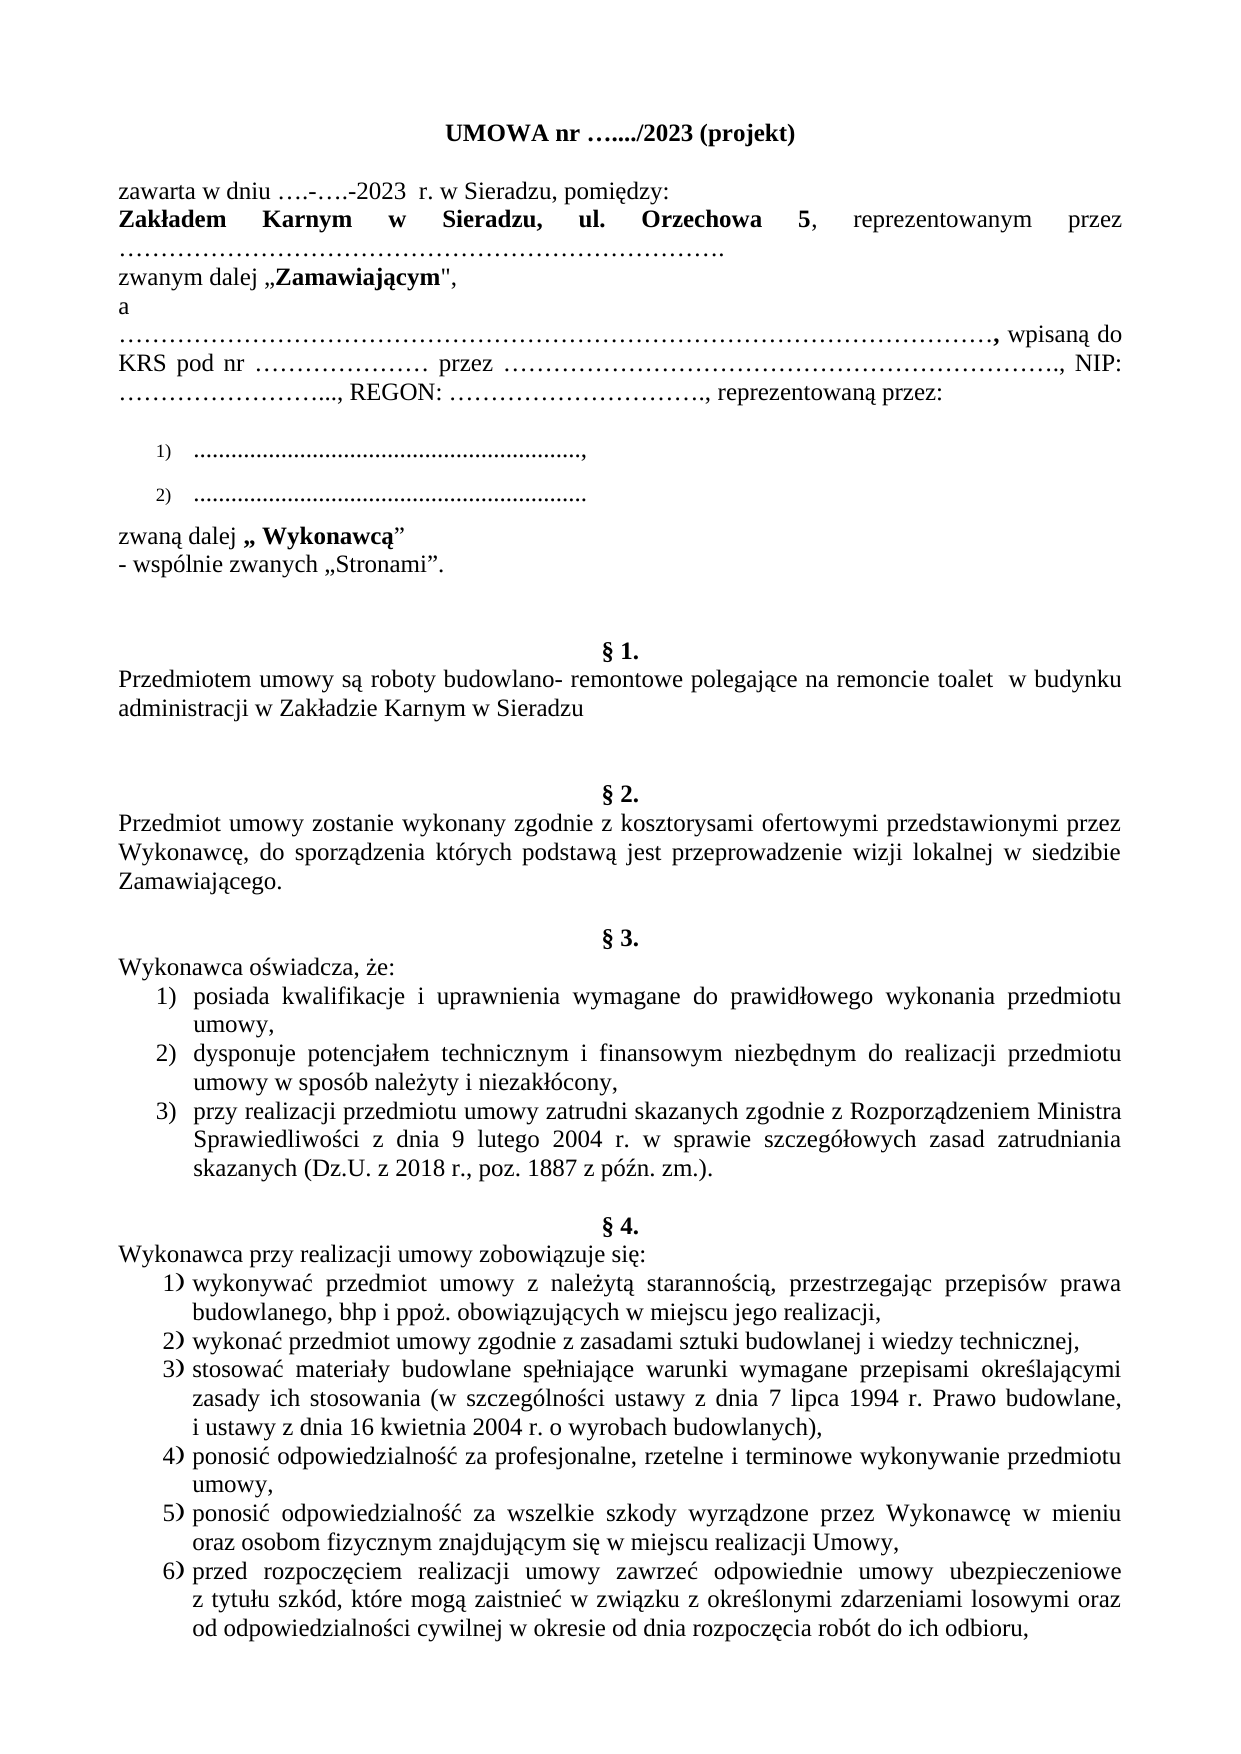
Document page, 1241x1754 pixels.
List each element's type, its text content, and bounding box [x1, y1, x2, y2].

list stosować materiały budowlane spełniające warunki wymagane przepisami określającymi zasady ich stosowania (w szczególności ustawy z dnia 7 lipca 1994 r. Prawo budowlane, i ustawy z dnia 16 kwietnia 2004 r. o wyrobach budowlanych), [162, 1354, 1122, 1441]
text Wykonawca oświadcza, że: [118, 952, 1122, 981]
list ............................................................... [156, 478, 1122, 506]
text § 4. [118, 1211, 1122, 1239]
text a [118, 291, 1122, 319]
text zwaną dalej „ Wykonawcą” [118, 521, 1122, 549]
text Przedmiot umowy zostanie wykonany zgodnie z kosztorysami ofertowymi przedstawionymi przez Wykonawcę, do sporządzenia których podstawą jest przeprowadzenie wizji lokalnej w siedzibie Zamawiającego. [118, 808, 1122, 894]
text ……………………………………………………………………………………………, wpisaną do KRS pod nr ………………… przez …………………………………………………………., NIP: ……………………..., REGON: …………………………., reprezentowaną przez: [118, 319, 1122, 406]
text Przedmiotem umowy są roboty budowlano- remontowe polegające na remoncie toalet w budynku administracji w Zakładzie Karnym w Sieradzu [118, 664, 1122, 722]
text Wykonawca przy realizacji umowy zobowiązuje się: [118, 1239, 1122, 1268]
list ponosić odpowiedzialność za wszelkie szkody wyrządzone przez Wykonawcę w mieniu oraz osobom fizycznym znajdującym się w miejscu realizacji Umowy, [162, 1498, 1122, 1556]
list dysponuje potencjałem technicznym i finansowym niezbędnym do realizacji przedmiotu umowy w sposób należyty i niezakłócony, [156, 1038, 1122, 1096]
list przed rozpoczęciem realizacji umowy zawrzeć odpowiednie umowy ubezpieczeniowe z tytułu szkód, które mogą zaistnieć w związku z określonymi zdarzeniami losowymi oraz od odpowiedzialności cywilnej w okresie od dnia rozpoczęcia robót do ich odbioru, [162, 1556, 1122, 1642]
text Zakładem Karnym w Sieradzu, ul. Orzechowa 5, reprezentowanym przez ………………………………………………………………. [118, 204, 1122, 262]
text § 1. [118, 636, 1122, 664]
text UMOWA nr …..../2023 (projekt) [118, 118, 1122, 147]
text zwanym dalej „Zamawiającym", [118, 262, 1122, 291]
list przy realizacji przedmiotu umowy zatrudni skazanych zgodnie z Rozporządzeniem Ministra Sprawiedliwości z dnia 9 lutego 2004 r. w sprawie szczegółowych zasad zatrudniania skazanych (Dz.U. z 2018 r., poz. 1887 z późn. zm.). [156, 1096, 1122, 1182]
text - wspólnie zwanych „Stronami”. [118, 549, 1122, 578]
list wykonać przedmiot umowy zgodnie z zasadami sztuki budowlanej i wiedzy technicznej, [162, 1326, 1122, 1354]
list .............................................................., [156, 434, 1122, 463]
list wykonywać przedmiot umowy z należytą starannością, przestrzegając przepisów prawa budowlanego, bhp i ppoż. obowiązujących w miejscu jego realizacji, [162, 1268, 1122, 1326]
list ponosić odpowiedzialność za profesjonalne, rzetelne i terminowe wykonywanie przedmiotu umowy, [162, 1441, 1122, 1498]
list posiada kwalifikacje i uprawnienia wymagane do prawidłowego wykonania przedmiotu umowy, [156, 981, 1122, 1038]
text § 2. [118, 779, 1122, 808]
text § 3. [118, 923, 1122, 952]
text zawarta w dniu ….-….-2023 r. w Sieradzu, pomiędzy: [118, 176, 1122, 204]
